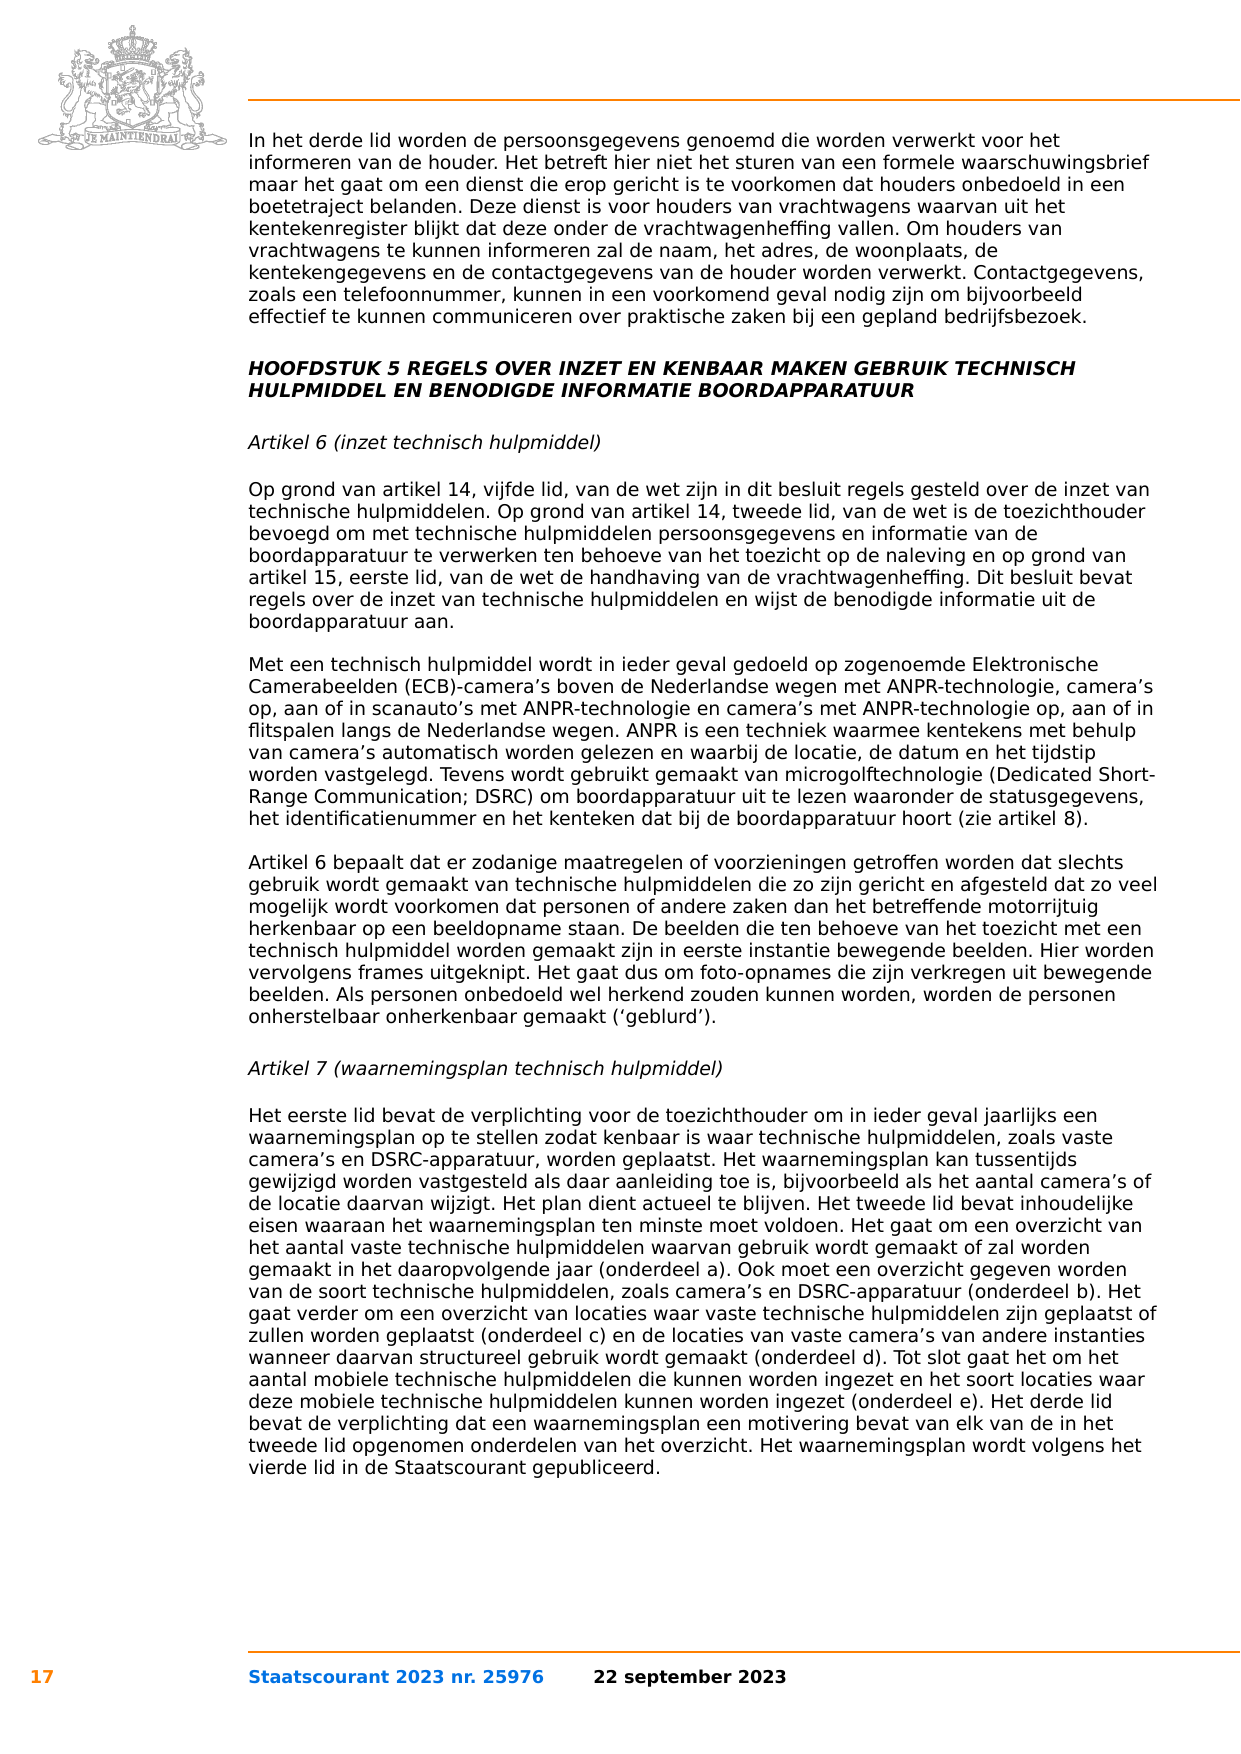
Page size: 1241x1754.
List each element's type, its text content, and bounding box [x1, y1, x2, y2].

text Op grond van artikel 14, vijfde lid, van de wet zijn in dit besluit regels gesteld over de inzet van technische hulpmiddelen. Op grond van artikel 14, tweede lid, van de wet is de toezichthouder bevoegd om met technische hulpmiddelen persoonsgegevens en informatie van de boordapparatuur te verwerken ten behoeve van het toezicht op de naleving en op grond van artikel 15, eerste lid, van de wet de handhaving van de vrachtwagenheffing. Dit besluit bevat regels over de inzet van technische hulpmiddelen en wijst de benodigde informatie uit de boordapparatuur aan. [248, 479, 1163, 632]
subtitle Artikel 7 (waarnemingsplan technisch hulpmiddel) [248, 1058, 1163, 1080]
picture [38, 25, 227, 150]
text In het derde lid worden de persoonsgegevens genoemd die worden verwerkt voor het informeren van de houder. Het betreft hier niet het sturen van een formele waarschuwingsbrief maar het gaat om een dienst die erop gericht is te voorkomen dat houders onbedoeld in een boetetraject belanden. Deze dienst is voor houders van vrachtwagens waarvan uit het kentekenregister blijkt dat deze onder de vrachtwagenheffing vallen. Om houders van vrachtwagens te kunnen informeren zal de naam, het adres, de woonplaats, de kentekengegevens en de contactgegevens van de houder worden verwerkt. Contactgegevens, zoals een telefoonnummer, kunnen in een voorkomend geval nodig zijn om bijvoorbeeld effectief te kunnen communiceren over praktische zaken bij een gepland bedrijfsbezoek. [248, 130, 1163, 328]
text Met een technisch hulpmiddel wordt in ieder geval gedoeld op zogenoemde Elektronische Camerabeelden (ECB)-camera’s boven de Nederlandse wegen met ANPR-technologie, camera’s op, aan of in scanauto’s met ANPR-technologie en camera’s met ANPR-technologie op, aan of in flitspalen langs de Nederlandse wegen. ANPR is een techniek waarmee kentekens met behulp van camera’s automatisch worden gelezen en waarbij de locatie, de datum en het tijdstip worden vastgelegd. Tevens wordt gebruikt gemaakt van microgolftechnologie (Dedicated Short-Range Communication; DSRC) om boordapparatuur uit te lezen waaronder de statusgegevens, het identificatienummer en het kenteken dat bij de boordapparatuur hoort (zie artikel 8). [248, 654, 1163, 830]
text Het eerste lid bevat de verplichting voor de toezichthouder om in ieder geval jaarlijks een waarnemingsplan op te stellen zodat kenbaar is waar technische hulpmiddelen, zoals vaste camera’s en DSRC-apparatuur, worden geplaatst. Het waarnemingsplan kan tussentijds gewijzigd worden vastgesteld als daar aanleiding toe is, bijvoorbeeld als het aantal camera’s of de locatie daarvan wijzigt. Het plan dient actueel te blijven. Het tweede lid bevat inhoudelijke eisen waaraan het waarnemingsplan ten minste moet voldoen. Het gaat om een overzicht van het aantal vaste technische hulpmiddelen waarvan gebruik wordt gemaakt of zal worden gemaakt in het daaropvolgende jaar (onderdeel a). Ook moet een overzicht gegeven worden van de soort technische hulpmiddelen, zoals camera’s en DSRC-apparatuur (onderdeel b). Het gaat verder om een overzicht van locaties waar vaste technische hulpmiddelen zijn geplaatst of zullen worden geplaatst (onderdeel c) en de locaties van vaste camera’s van andere instanties wanneer daarvan structureel gebruik wordt gemaakt (onderdeel d). Tot slot gaat het om het aantal mobiele technische hulpmiddelen die kunnen worden ingezet en het soort locaties waar deze mobiele technische hulpmiddelen kunnen worden ingezet (onderdeel e). Het derde lid bevat de verplichting dat een waarnemingsplan een motivering bevat van elk van de in het tweede lid opgenomen onderdelen van het overzicht. Het waarnemingsplan wordt volgens het vierde lid in de Staatscourant gepubliceerd. [248, 1105, 1163, 1478]
subtitle HOOFDSTUK 5 REGELS OVER INZET EN KENBAAR MAKEN GEBRUIK TECHNISCH HULPMIDDEL EN BENODIGDE INFORMATIE BOORDAPPARATUUR [248, 358, 1163, 402]
subtitle Artikel 6 (inzet technisch hulpmiddel) [248, 432, 1163, 454]
text Artikel 6 bepaalt dat er zodanige maatregelen of voorzieningen getroffen worden dat slechts gebruik wordt gemaakt van technische hulpmiddelen die zo zijn gericht en afgesteld dat zo veel mogelijk wordt voorkomen dat personen of andere zaken dan het betreffende motorrijtuig herkenbaar op een beeldopname staan. De beelden die ten behoeve van het toezicht met een technisch hulpmiddel worden gemaakt zijn in eerste instantie bewegende beelden. Hier worden vervolgens frames uitgeknipt. Het gaat dus om foto-opnames die zijn verkregen uit bewegende beelden. Als personen onbedoeld wel herkend zouden kunnen worden, worden de personen onherstelbaar onherkenbaar gemaakt (‘geblurd’). [248, 852, 1163, 1028]
